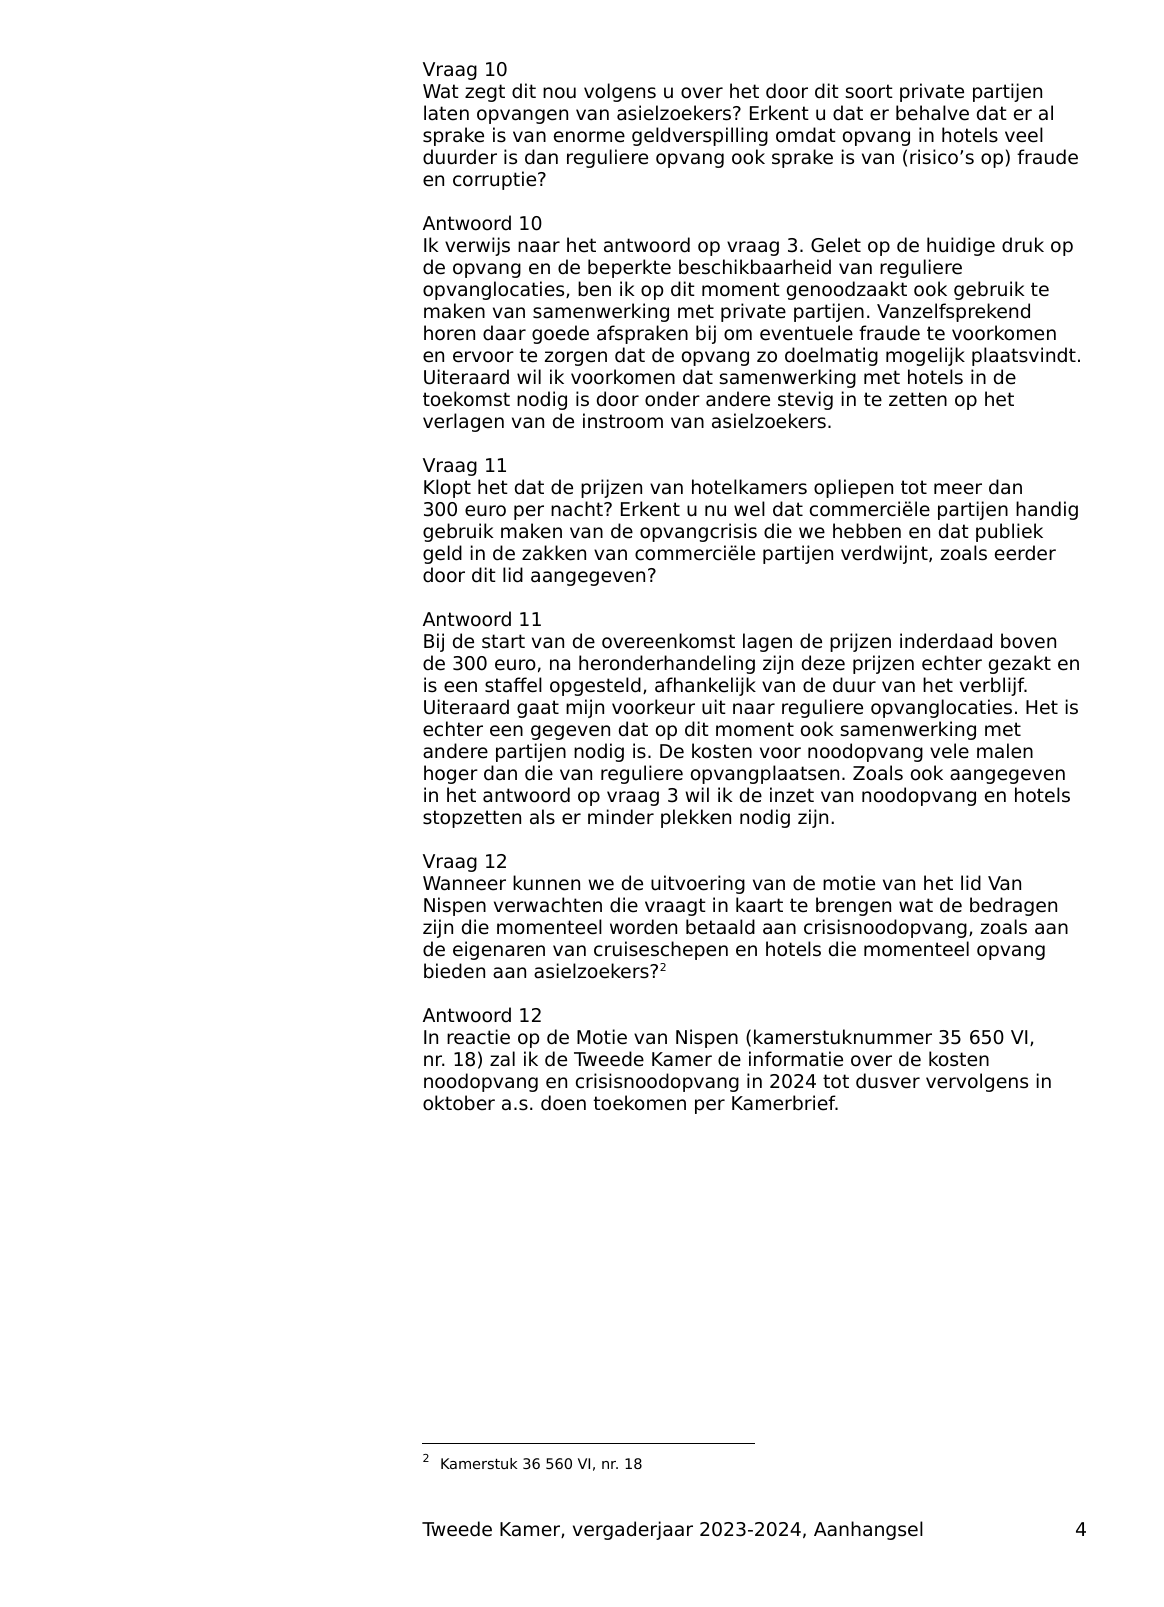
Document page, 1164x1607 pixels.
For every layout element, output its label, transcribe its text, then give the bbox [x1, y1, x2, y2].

text In reactie op de Motie van Nispen (kamerstuknummer 35 650 VI, nr. 18) zal ik de Tweede Kamer de informatie over de kosten noodopvang en crisisnoodopvang in 2024 tot dusver vervolgens in oktober a.s. doen toekomen per Kamerbrief. [422, 1027, 1087, 1115]
text Wanneer kunnen we de uitvoering van de motie van het lid Van Nispen verwachten die vraagt in kaart te brengen wat de bedragen zijn die momenteel worden betaald aan crisisnoodopvang, zoals aan de eigenaren van cruiseschepen en hotels die momenteel opvang bieden aan asielzoekers? [422, 873, 1087, 983]
text Antwoord 12 [422, 1005, 1087, 1027]
text Antwoord 11 [422, 609, 1087, 631]
text Bij de start van de overeenkomst lagen de prijzen inderdaad boven de 300 euro, na heronderhandeling zijn deze prijzen echter gezakt en is een staffel opgesteld, afhankelijk van de duur van het verblijf. [422, 631, 1087, 697]
text Kamerstuk 36 560 VI, nr. 18 [422, 1452, 1087, 1474]
text Antwoord 10 [422, 213, 1087, 235]
text Ik verwijs naar het antwoord op vraag 3. Gelet op de huidige druk op de opvang en de beperkte beschikbaarheid van reguliere opvanglocaties, ben ik op dit moment genoodzaakt ook gebruik te maken van samenwerking met private partijen. Vanzelfsprekend horen daar goede afspraken bij om eventuele fraude te voorkomen en ervoor te zorgen dat de opvang zo doelmatig mogelijk plaatsvindt. Uiteraard wil ik voorkomen dat samenwerking met hotels in de toekomst nodig is door onder andere stevig in te zetten op het verlagen van de instroom van asielzoekers. [422, 235, 1087, 433]
text Vraag 12 [422, 851, 1087, 873]
text Vraag 11 [422, 455, 1087, 477]
text Vraag 10 [422, 59, 1087, 81]
text Klopt het dat de prijzen van hotelkamers opliepen tot meer dan 300 euro per nacht? Erkent u nu wel dat commerciële partijen handig gebruik maken van de opvangcrisis die we hebben en dat publiek geld in de zakken van commerciële partijen verdwijnt, zoals eerder door dit lid aangegeven? [422, 477, 1087, 587]
text Wat zegt dit nou volgens u over het door dit soort private partijen laten opvangen van asielzoekers? Erkent u dat er behalve dat er al sprake is van enorme geldverspilling omdat opvang in hotels veel duurder is dan reguliere opvang ook sprake is van (risico’s op) fraude en corruptie? [422, 81, 1087, 191]
text Uiteraard gaat mijn voorkeur uit naar reguliere opvanglocaties. Het is echter een gegeven dat op dit moment ook samenwerking met andere partijen nodig is. De kosten voor noodopvang vele malen hoger dan die van reguliere opvangplaatsen. Zoals ook aangegeven in het antwoord op vraag 3 wil ik de inzet van noodopvang en hotels stopzetten als er minder plekken nodig zijn. [422, 697, 1087, 829]
